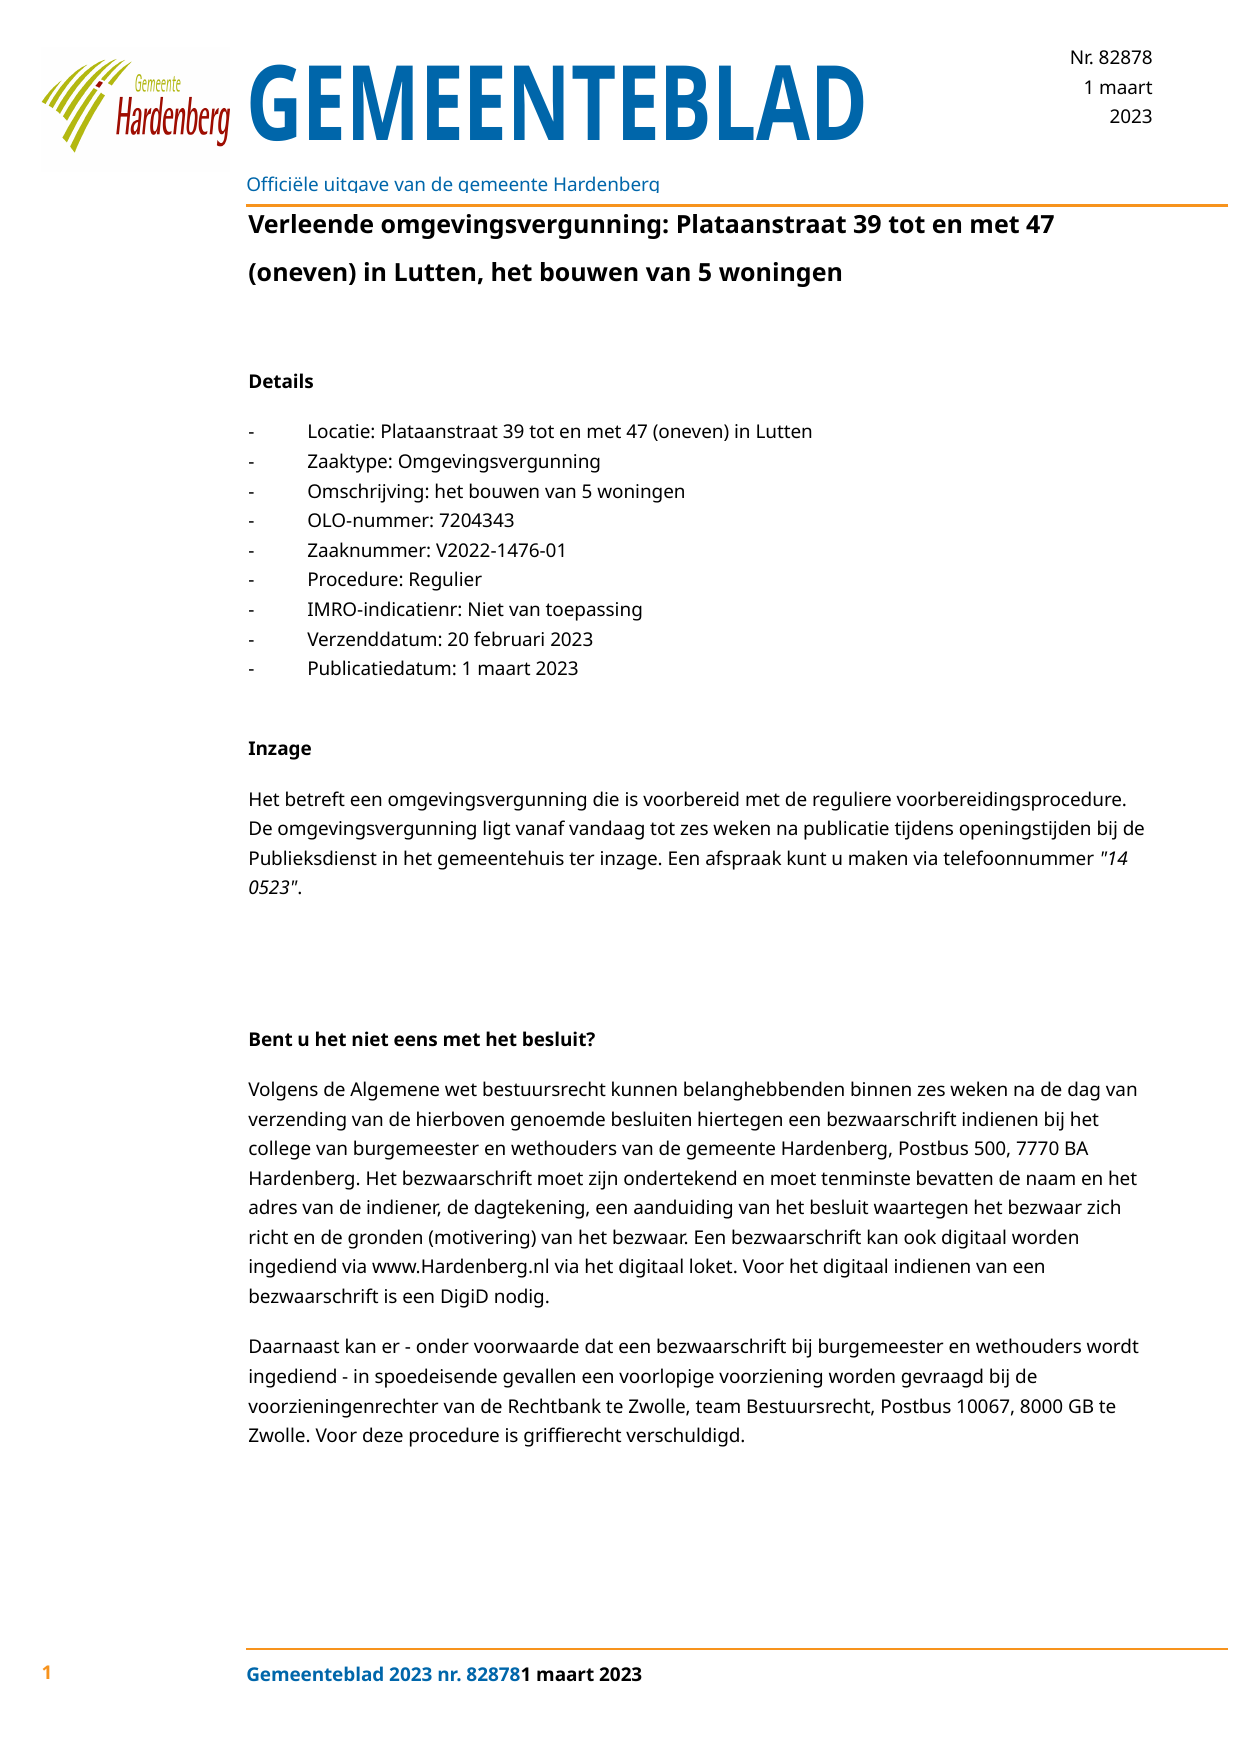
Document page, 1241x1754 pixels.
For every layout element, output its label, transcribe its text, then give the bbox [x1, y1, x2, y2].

picture [41, 47, 231, 172]
list Zaaktype: Omgevingsvergunning [248, 448, 1152, 474]
list Omschrijving: het bouwen van 5 woningen [248, 478, 1152, 504]
list IMRO-indicatienr: Niet van toepassing [248, 596, 1152, 622]
text Bent u het niet eens met het besluit? [248, 1026, 1152, 1052]
list Procedure: Regulier [248, 567, 1152, 592]
text Verleende omgevingsvergunning: Plataanstraat 39 tot en met 47 (oneven) in Lutten, het bouwen van 5 woningen [248, 207, 1152, 288]
text Daarnaast kan er - onder voorwaarde dat een bezwaarschrift bij burgemeester en wethouders wordt ingediend - in spoedeisende gevallen een voorlopige voorziening worden gevraagd bij de voorzieningenrechter van de Rechtbank te Zwolle, team Bestuursrecht, Postbus 10067, 8000 GB te Zwolle. Voor deze procedure is griffierecht verschuldigd. [248, 1334, 1152, 1448]
list Zaaknummer: V2022-1476-01 [248, 537, 1152, 563]
list Verzenddatum: 20 februari 2023 [248, 626, 1152, 652]
list OLO-nummer: 7204343 [248, 507, 1152, 533]
list Locatie: Plataanstraat 39 tot en met 47 (oneven) in Lutten [248, 419, 1152, 444]
text Inzage [248, 735, 1152, 761]
text Details [248, 368, 1152, 394]
text Volgens de Algemene wet bestuursrecht kunnen belanghebbenden binnen zes weken na de dag van verzending van de hierboven genoemde besluiten hiertegen een bezwaarschrift indienen bij het college van burgemeester en wethouders van de gemeente Hardenberg, Postbus 500, 7770 BA Hardenberg. Het bezwaarschrift moet zijn ondertekend en moet tenminste bevatten de naam en het adres van de indiener, de dagtekening, een aanduiding van het besluit waartegen het bezwaar zich richt en de gronden (motivering) van het bezwaar. Een bezwaarschrift kan ook digitaal worden ingediend via www.Hardenberg.nl via het digitaal loket. Voor het digitaal indienen van een bezwaarschrift is een DigiD nodig. [248, 1076, 1152, 1309]
list Publicatiedatum: 1 maart 2023 [248, 655, 1152, 681]
text Het betreft een omgevingsvergunning die is voorbereid met de reguliere voorbereidingsprocedure. De omgevingsvergunning ligt vanaf vandaag tot zes weken na publicatie tijdens openingstijden bij de Publieksdienst in het gemeentehuis ter inzage. Een afspraak kunt u maken via telefoonnummer "14 0523". [248, 786, 1152, 900]
